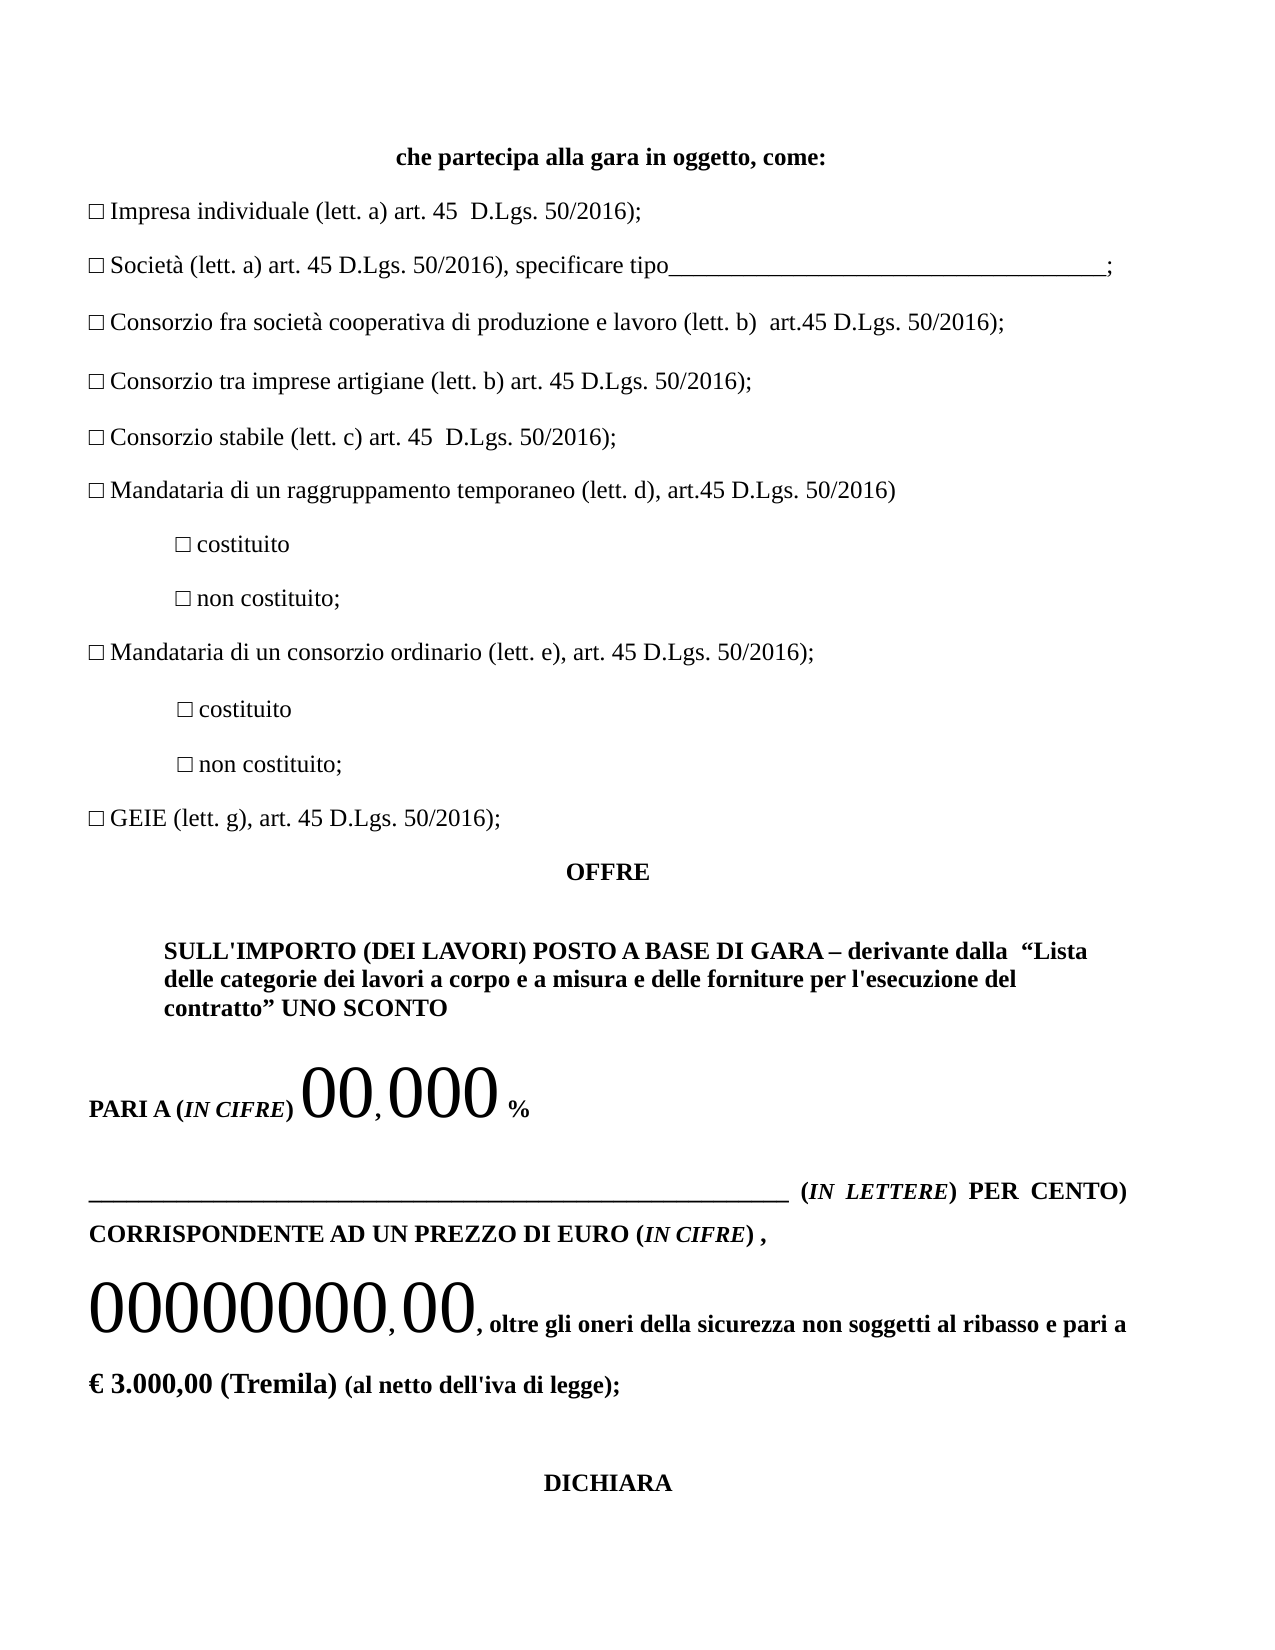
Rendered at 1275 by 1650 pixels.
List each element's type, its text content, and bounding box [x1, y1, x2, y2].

text □ Mandataria di un raggruppamento temporaneo (lett. d), art.45 D.Lgs. 50/2016) [89, 476, 1127, 504]
text □ costituito [89, 529, 1127, 558]
text che partecipa alla gara in oggetto, come: [89, 142, 1127, 171]
text , , oltre gli oneri della sicurezza non soggetti al ribasso e pari a € 3.000,00 (Tremila) (al netto dell'iva di legge); [89, 1263, 1127, 1399]
text □ Consorzio tra imprese artigiane (lett. b) art. 45 D.Lgs. 50/2016); [89, 363, 1127, 397]
text □ non costituito; [148, 749, 1127, 778]
text PARI A (IN CIFRE) ,  % [89, 1047, 1127, 1133]
text □ GEIE (lett. g), art. 45 D.Lgs. 50/2016); [89, 803, 1127, 832]
text DICHIARA [89, 1468, 1127, 1497]
text ________________________________________________________ (IN LETTERE) PER CENTO) CORRISPONDENTE AD UN PREZZO DI EURO (IN CIFRE) , [89, 1176, 1127, 1248]
text □ Mandataria di un consorzio ordinario (lett. e), art. 45 D.Lgs. 50/2016); [89, 637, 1127, 666]
text □ Consorzio stabile (lett. c) art. 45 D.Lgs. 50/2016); [89, 422, 1127, 451]
text SULL'IMPORTO (DEI LAVORI) POSTO A BASE DI GARA – derivante dalla “Lista delle categorie dei lavori a corpo e a misura e delle forniture per l'esecuzione del contratto” UNO SCONTO [164, 936, 1127, 1022]
text OFFRE [89, 857, 1127, 886]
text □ Impresa individuale (lett. a) art. 45 D.Lgs. 50/2016); [89, 196, 1127, 225]
text □ Consorzio fra società cooperativa di produzione e lavoro (lett. b) art.45 D.Lgs. 50/2016); [89, 304, 1127, 338]
text □ non costituito; [89, 583, 1127, 612]
text □ costituito [148, 691, 1127, 724]
text □ Società (lett. a) art. 45 D.Lgs. 50/2016), specificare tipo___________________________________; [89, 250, 1127, 279]
